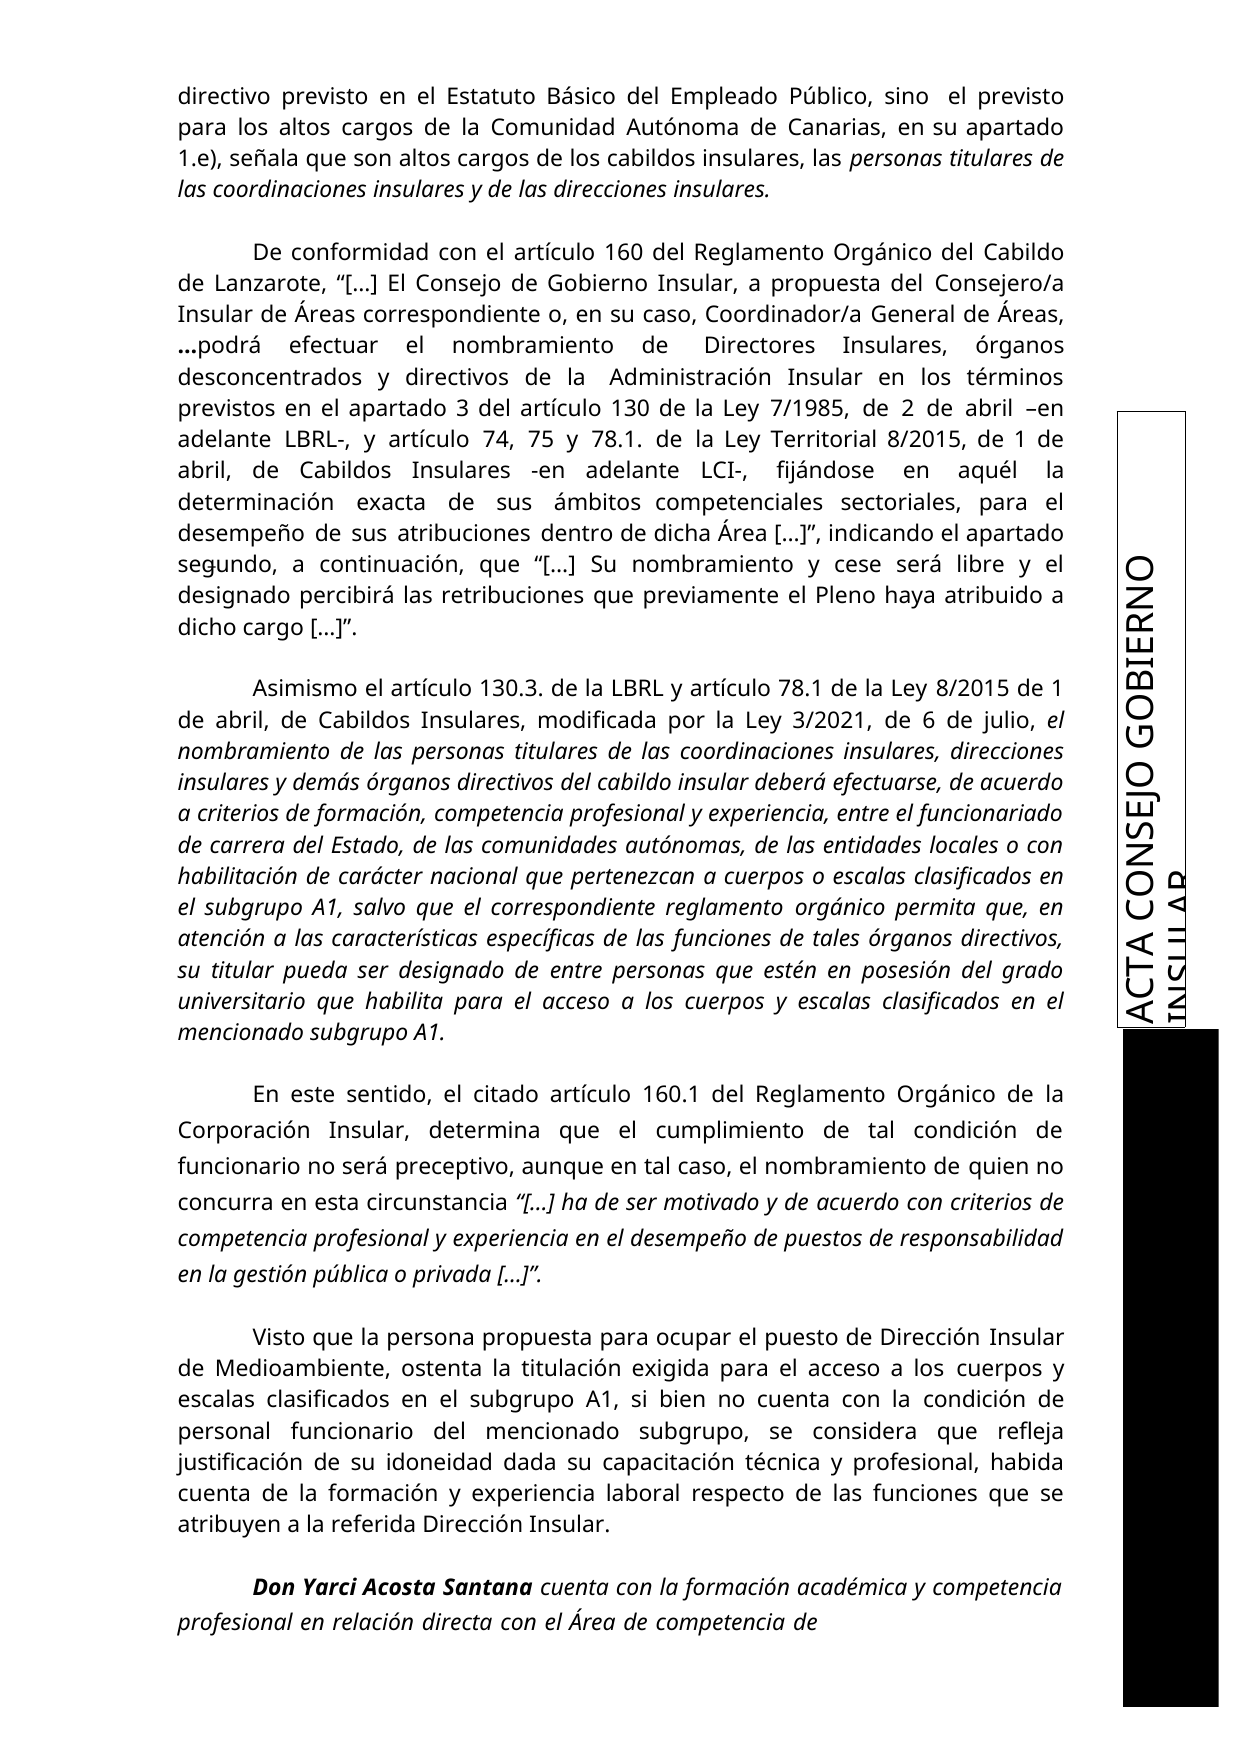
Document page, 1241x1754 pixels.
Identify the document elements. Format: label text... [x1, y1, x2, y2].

text ACTA CONSEJO GOBIERNO INSULAR [1118, 414, 1183, 1027]
text Don Yarci Acosta Santana cuenta con la formación académica y competencia profesional en relación directa con el Área de competencia de [177, 1570, 1062, 1638]
text En este sentido, el citado artículo 160.1 del Reglamento Orgánico de la Corporación Insular, determina que el cumplimiento de tal condición de funcionario no será preceptivo, aunque en tal caso, el nombramiento de quien no concurra en esta circunstancia “[…] ha de ser motivado y de acuerdo con criterios de competencia profesional y experiencia en el desempeño de puestos de responsabilidad en la gestión pública o privada […]”. [177, 1078, 1064, 1289]
text Asimismo el artículo 130.3. de la LBRL y artículo 78.1 de la Ley 8/2015 de 1 de abril, de Cabildos Insulares, modificada por la Ley 3/2021, de 6 de julio, el nombramiento de las personas titulares de las coordinaciones insulares, direcciones insulares y demás órganos directivos del cabildo insular deberá efectuarse, de acuerdo a criterios de formación, competencia profesional y experiencia, entre el funcionariado de carrera del Estado, de las comunidades autónomas, de las entidades locales o con habilitación de carácter nacional que pertenezcan a cuerpos o escalas clasificados en el subgrupo A1, salvo que el correspondiente reglamento orgánico permita que, en atención a las características específicas de las funciones de tales órganos directivos, su titular pueda ser designado de entre personas que estén en posesión del grado universitario que habilita para el acceso a los cuerpos y escalas clasificados en el mencionado subgrupo A1. [177, 672, 1064, 1047]
text directivo previsto en el Estatuto Básico del Empleado Público, sino el previsto para los altos cargos de la Comunidad Autónoma de Canarias, en su apartado 1.e), señala que son altos cargos de los cabildos insulares, las personas titulares de las coordinaciones insulares y de las direcciones insulares. [177, 80, 1064, 205]
text De conformidad con el artículo 160 del Reglamento Orgánico del Cabildo de Lanzarote, “[…] El Consejo de Gobierno Insular, a propuesta del Consejero/a Insular de Áreas correspondiente o, en su caso, Coordinador/a General de Áreas,…podrá efectuar el nombramiento de Directores Insulares, órganos desconcentrados y directivos de la Administración Insular en los términos previstos en el apartado 3 del artículo 130 de la Ley 7/1985, de 2 de abril –en adelante LBRL-, y artículo 74, 75 y 78.1. de la Ley Territorial 8/2015, de 1 de abril, de Cabildos Insulares -en adelante LCI-, fijándose en aquél la determinación exacta de sus ámbitos competenciales sectoriales, para el desempeño de sus atribuciones dentro de dicha Área […]”, indicando el apartado segundo, a continuación, que “[…] Su nombramiento y cese será libre y el designado percibirá las retribuciones que previamente el Pleno haya atribuido a dicho cargo […]”. [177, 235, 1064, 642]
text Visto que la persona propuesta para ocupar el puesto de Dirección Insular de Medioambiente, ostenta la titulación exigida para el acceso a los cuerpos y escalas clasificados en el subgrupo A1, si bien no cuenta con la condición de personal funcionario del mencionado subgrupo, se considera que refleja justificación de su idoneidad dada su capacitación técnica y profesional, habida cuenta de la formación y experiencia laboral respecto de las funciones que se atribuyen a la referida Dirección Insular. [177, 1321, 1064, 1540]
